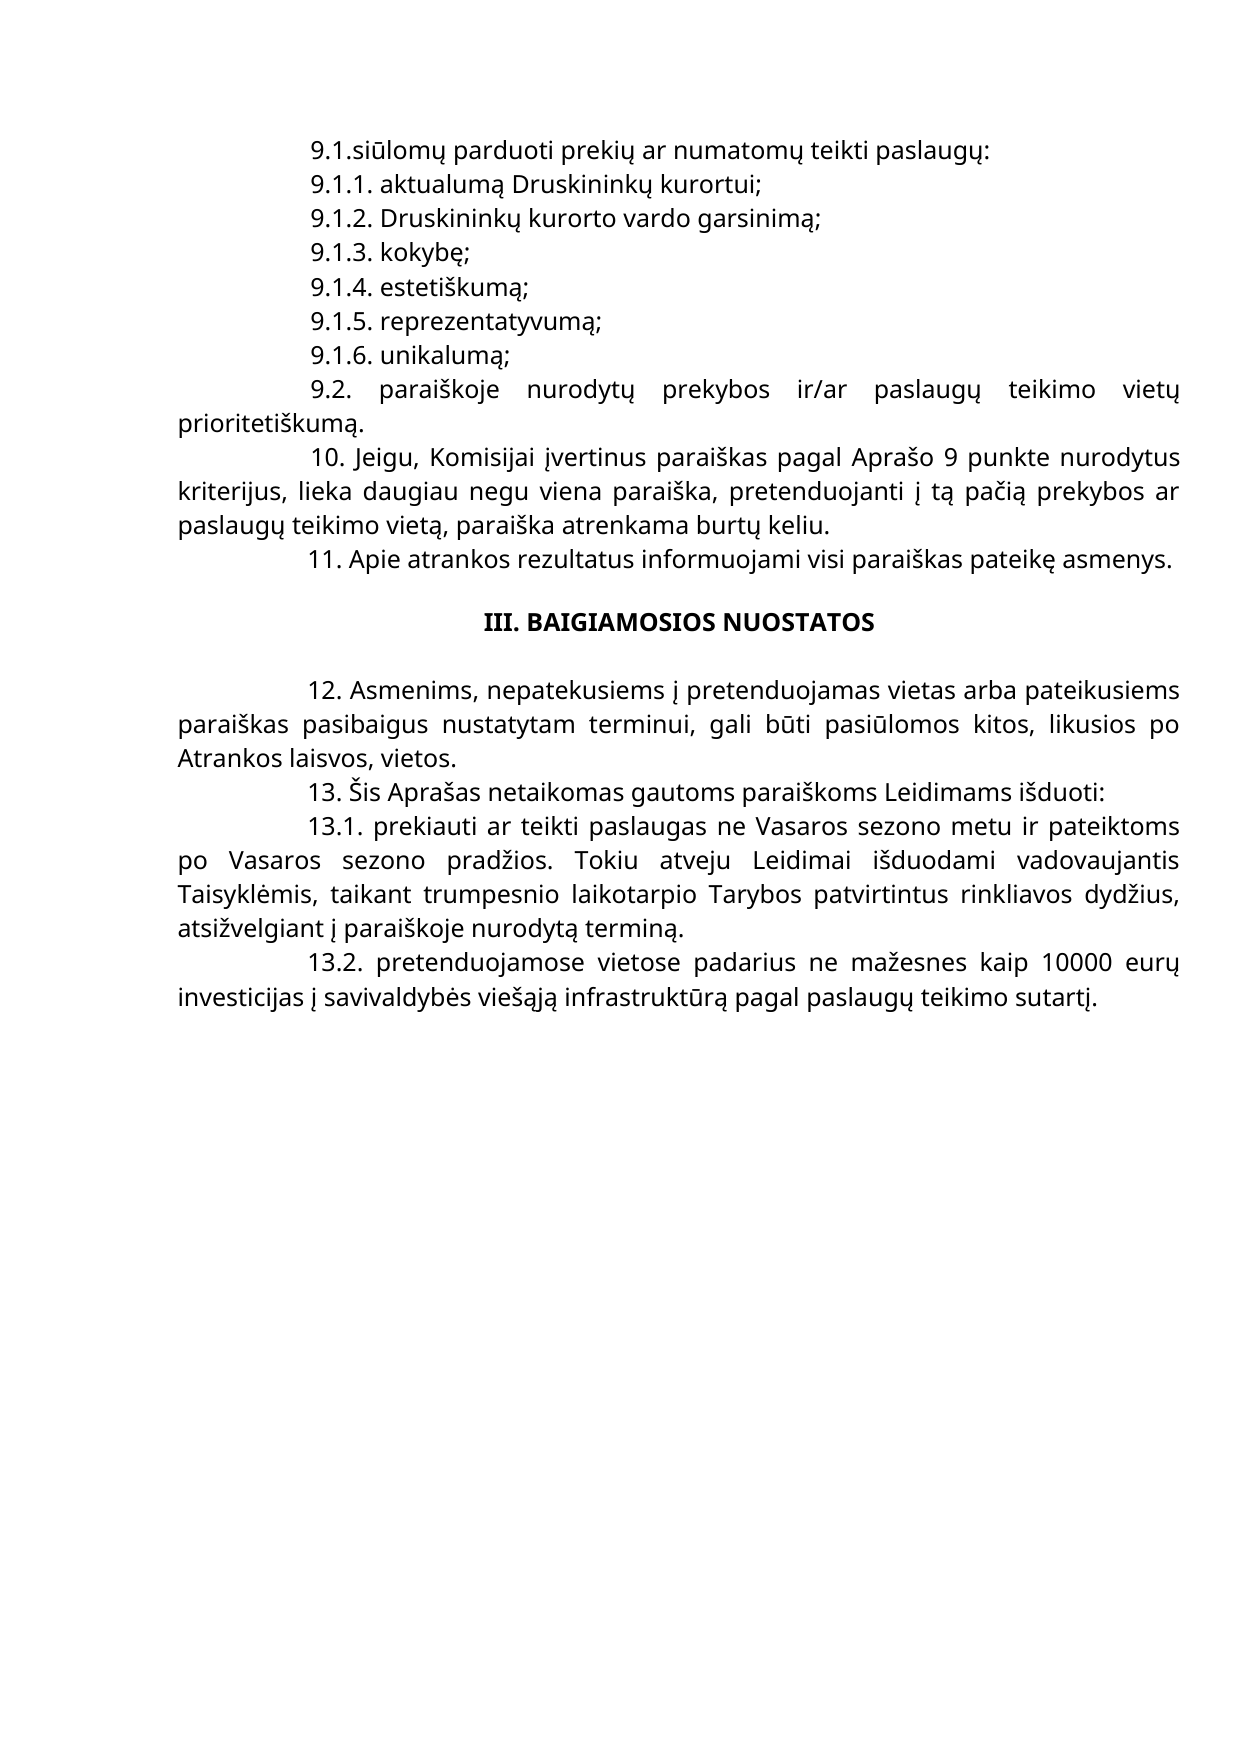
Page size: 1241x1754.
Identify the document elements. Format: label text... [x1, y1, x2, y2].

text 12. Asmenims, nepatekusiems į pretenduojamas vietas arba pateikusiems paraiškas pasibaigus nustatytam terminui, gali būti pasiūlomos kitos, likusios po Atrankos laisvos, vietos. [177, 673, 1181, 775]
text 10. Jeigu, Komisijai įvertinus paraiškas pagal Aprašo 9 punkte nurodytus kriterijus, lieka daugiau negu viena paraiška, pretenduojanti į tą pačią prekybos ar paslaugų teikimo vietą, paraiška atrenkama burtų keliu. [177, 439, 1181, 542]
text 9.1.3. kokybę; [177, 235, 1181, 269]
text 9.1.1. aktualumą Druskininkų kurortui; [177, 167, 1181, 201]
text 9.1.4. estetiškumą; [177, 269, 1181, 303]
text 11. Apie atrankos rezultatus informuojami visi paraiškas pateikę asmenys. [177, 542, 1181, 576]
text 13.2. pretenduojamose vietose padarius ne mažesnes kaip 10000 eurų investicijas į savivaldybės viešąją infrastruktūrą pagal paslaugų teikimo sutartį. [177, 945, 1181, 1013]
text 9.1.6. unikalumą; [177, 337, 1181, 371]
text III. BAIGIAMOSIOS NUOSTATOS [177, 604, 1181, 638]
text 13.1. prekiauti ar teikti paslaugas ne Vasaros sezono metu ir pateiktoms po Vasaros sezono pradžios. Tokiu atveju Leidimai išduodami vadovaujantis Taisyklėmis, taikant trumpesnio laikotarpio Tarybos patvirtintus rinkliavos dydžius, atsižvelgiant į paraiškoje nurodytą terminą. [177, 809, 1181, 945]
text 9.1.siūlomų parduoti prekių ar numatomų teikti paslaugų: [177, 133, 1181, 167]
text 9.1.5. reprezentatyvumą; [177, 303, 1181, 337]
text 9.2. paraiškoje nurodytų prekybos ir/ar paslaugų teikimo vietų prioritetiškumą. [177, 371, 1181, 439]
text 9.1.2. Druskininkų kurorto vardo garsinimą; [177, 201, 1181, 235]
text 13. Šis Aprašas netaikomas gautoms paraiškoms Leidimams išduoti: [177, 775, 1181, 809]
